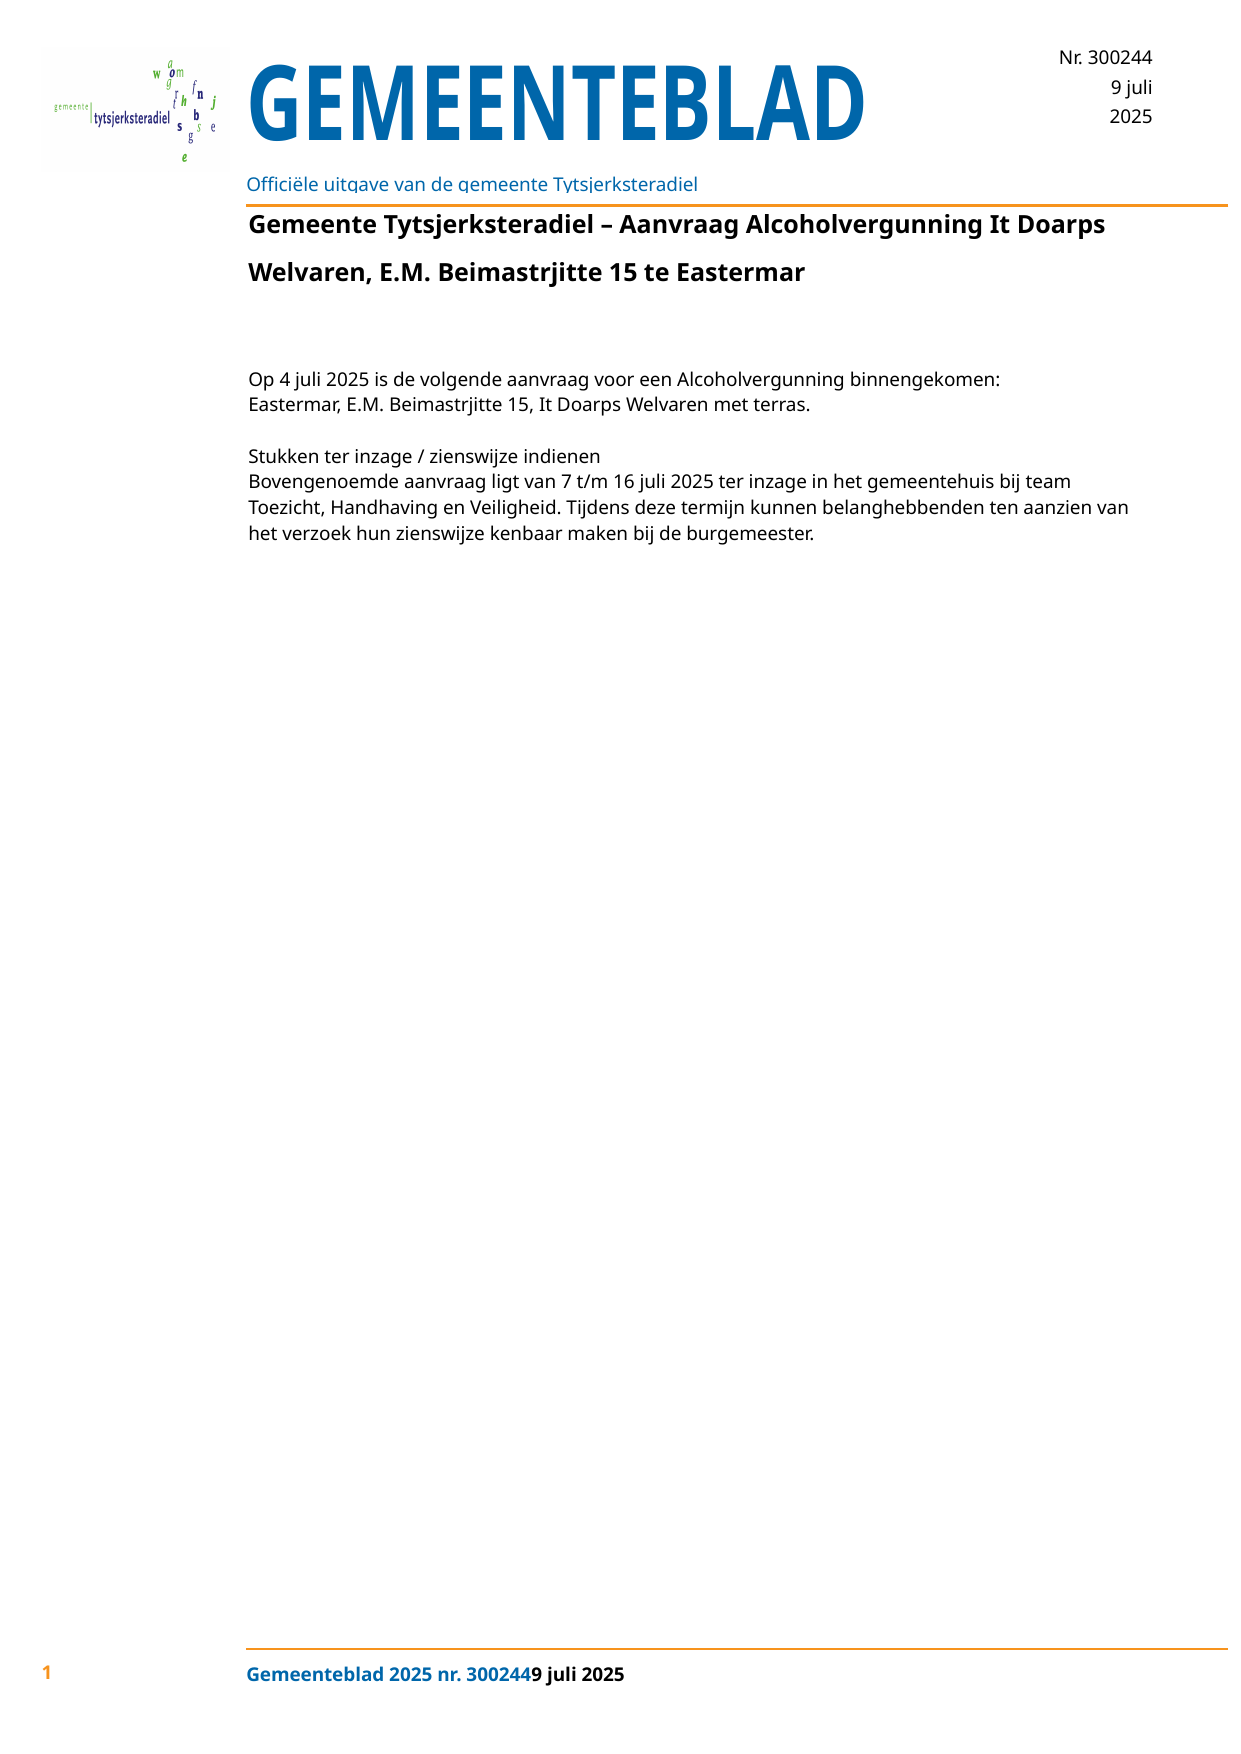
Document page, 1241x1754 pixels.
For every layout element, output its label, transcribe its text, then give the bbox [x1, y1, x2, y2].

picture [41, 47, 231, 172]
text Stukken ter inzage / zienswijze indienen [248, 443, 1152, 469]
text Op 4 juli 2025 is de volgende aanvraag voor een Alcoholvergunning binnengekomen: [248, 366, 1152, 391]
text Gemeente Tytsjerksteradiel – Aanvraag Alcoholvergunning It Doarps Welvaren, E.M. Beimastrjitte 15 te Eastermar [248, 207, 1152, 288]
text Bovengenoemde aanvraag ligt van 7 t/m 16 juli 2025 ter inzage in het gemeentehuis bij team Toezicht, Handhaving en Veiligheid. Tijdens deze termijn kunnen belanghebbenden ten aanzien van het verzoek hun zienswijze kenbaar maken bij de burgemeester. [248, 469, 1152, 546]
text Eastermar, E.M. Beimastrjitte 15, It Doarps Welvaren met terras. [248, 391, 1152, 417]
